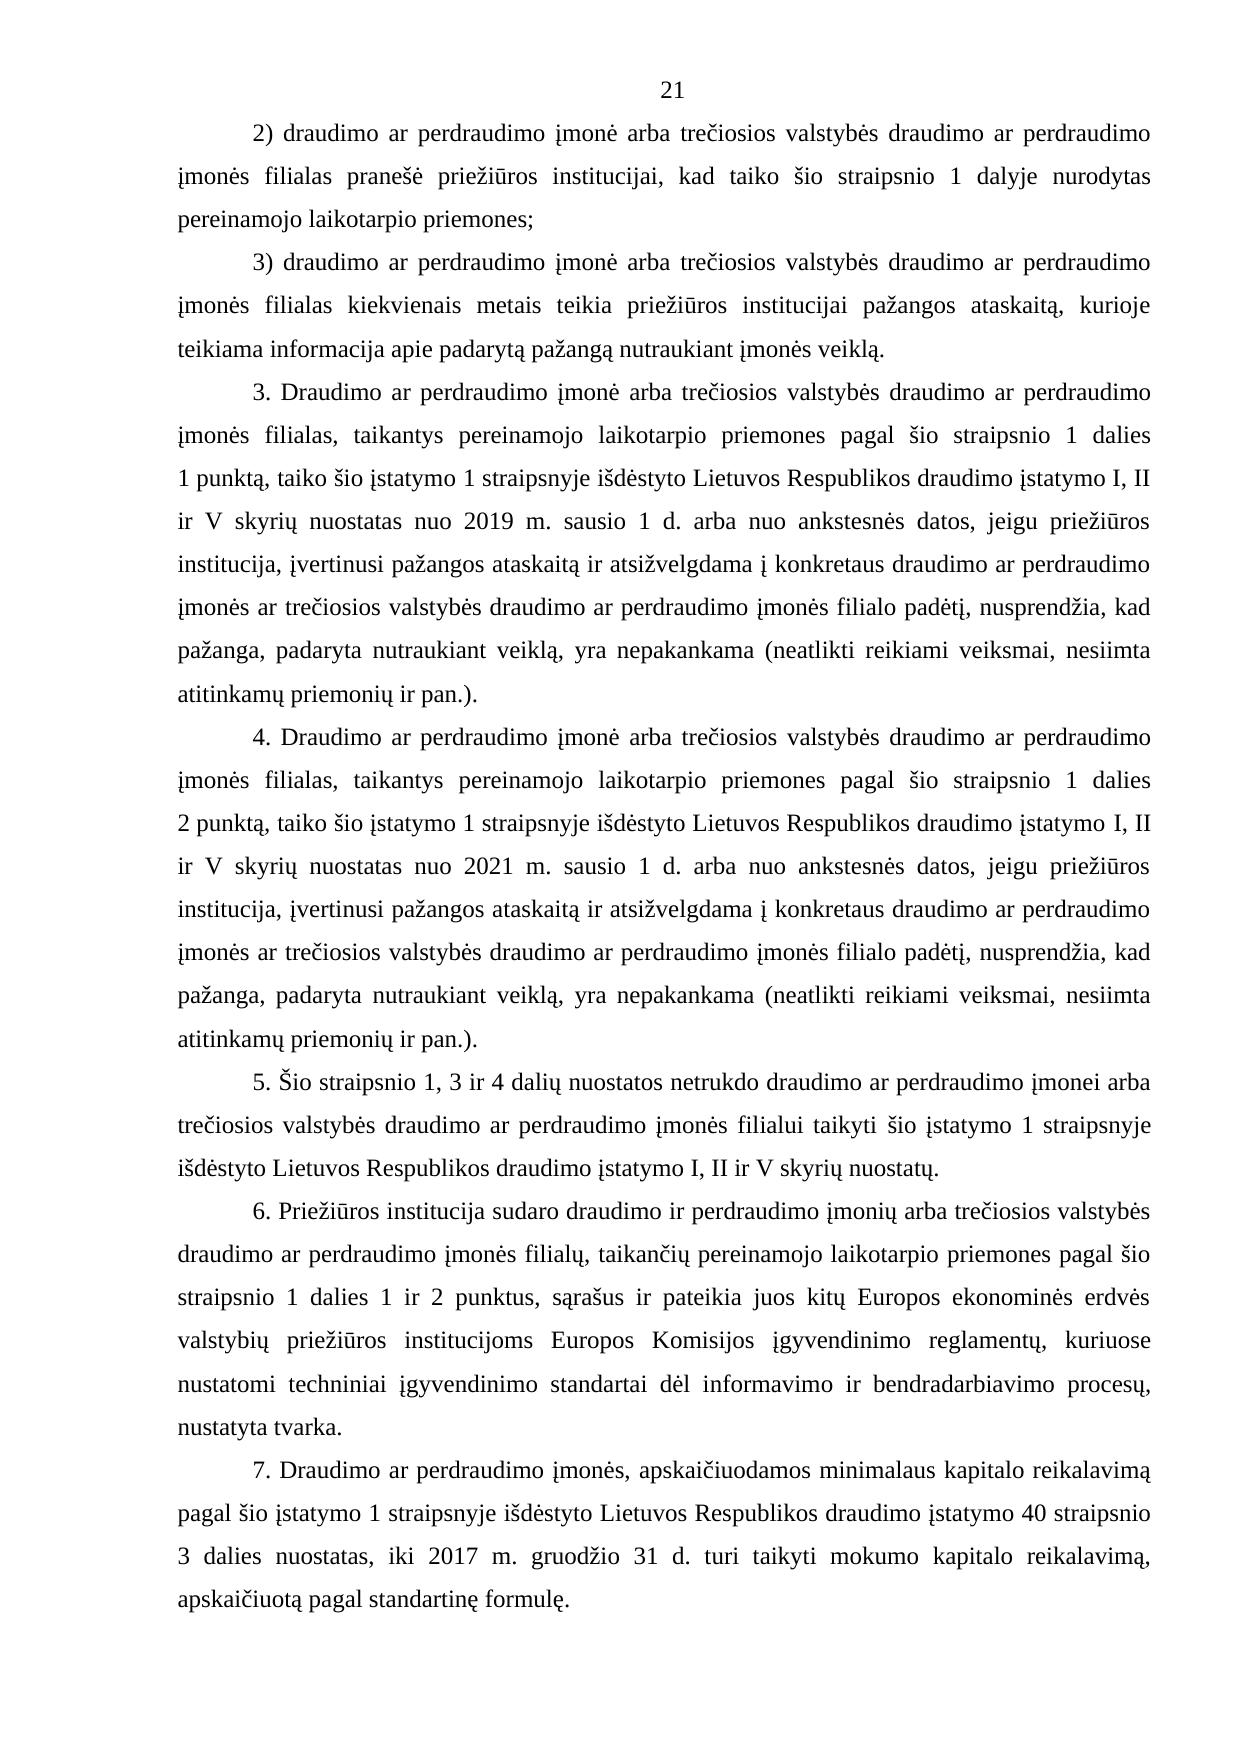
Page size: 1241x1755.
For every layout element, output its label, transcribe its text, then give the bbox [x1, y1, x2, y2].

text 5. Šio straipsnio 1, 3 ir 4 dalių nuostatos netrukdo draudimo ar perdraudimo įmonei arba trečiosios valstybės draudimo ar perdraudimo įmonės filialui taikyti šio įstatymo 1 straipsnyje išdėstyto Lietuvos Respublikos draudimo įstatymo I, II ir V skyrių nuostatų. [177, 1067, 1152, 1182]
text 2) draudimo ar perdraudimo įmonė arba trečiosios valstybės draudimo ar perdraudimo įmonės filialas pranešė priežiūros institucijai, kad taiko šio straipsnio 1 dalyje nurodytas pereinamojo laikotarpio priemones; [177, 118, 1152, 233]
text 3) draudimo ar perdraudimo įmonė arba trečiosios valstybės draudimo ar perdraudimo įmonės filialas kiekvienais metais teikia priežiūros institucijai pažangos ataskaitą, kurioje teikiama informacija apie padarytą pažangą nutraukiant įmonės veiklą. [177, 247, 1152, 362]
text 6. Priežiūros institucija sudaro draudimo ir perdraudimo įmonių arba trečiosios valstybės draudimo ar perdraudimo įmonės filialų, taikančių pereinamojo laikotarpio priemones pagal šio straipsnio 1 dalies 1 ir 2 punktus, sąrašus ir pateikia juos kitų Europos ekonominės erdvės valstybių priežiūros institucijoms Europos Komisijos įgyvendinimo reglamentų, kuriuose nustatomi techniniai įgyvendinimo standartai dėl informavimo ir bendradarbiavimo procesų, nustatyta tvarka. [177, 1196, 1152, 1441]
text 3. Draudimo ar perdraudimo įmonė arba trečiosios valstybės draudimo ar perdraudimo įmonės filialas, taikantys pereinamojo laikotarpio priemones pagal šio straipsnio 1 dalies 1 punktą, taiko šio įstatymo 1 straipsnyje išdėstyto Lietuvos Respublikos draudimo įstatymo I, II ir V skyrių nuostatas nuo 2019 m. sausio 1 d. arba nuo ankstesnės datos, jeigu priežiūros institucija, įvertinusi pažangos ataskaitą ir atsižvelgdama į konkretaus draudimo ar perdraudimo įmonės ar trečiosios valstybės draudimo ar perdraudimo įmonės filialo padėtį, nusprendžia, kad pažanga, padaryta nutraukiant veiklą, yra nepakankama (neatlikti reikiami veiksmai, nesiimta atitinkamų priemonių ir pan.). [177, 377, 1152, 707]
text 4. Draudimo ar perdraudimo įmonė arba trečiosios valstybės draudimo ar perdraudimo įmonės filialas, taikantys pereinamojo laikotarpio priemones pagal šio straipsnio 1 dalies 2 punktą, taiko šio įstatymo 1 straipsnyje išdėstyto Lietuvos Respublikos draudimo įstatymo I, II ir V skyrių nuostatas nuo 2021 m. sausio 1 d. arba nuo ankstesnės datos, jeigu priežiūros institucija, įvertinusi pažangos ataskaitą ir atsižvelgdama į konkretaus draudimo ar perdraudimo įmonės ar trečiosios valstybės draudimo ar perdraudimo įmonės filialo padėtį, nusprendžia, kad pažanga, padaryta nutraukiant veiklą, yra nepakankama (neatlikti reikiami veiksmai, nesiimta atitinkamų priemonių ir pan.). [177, 722, 1152, 1052]
text 7. Draudimo ar perdraudimo įmonės, apskaičiuodamos minimalaus kapitalo reikalavimą pagal šio įstatymo 1 straipsnyje išdėstyto Lietuvos Respublikos draudimo įstatymo 40 straipsnio 3 dalies nuostatas, iki 2017 m. gruodžio 31 d. turi taikyti mokumo kapitalo reikalavimą, apskaičiuotą pagal standartinę formulę. [177, 1455, 1152, 1613]
